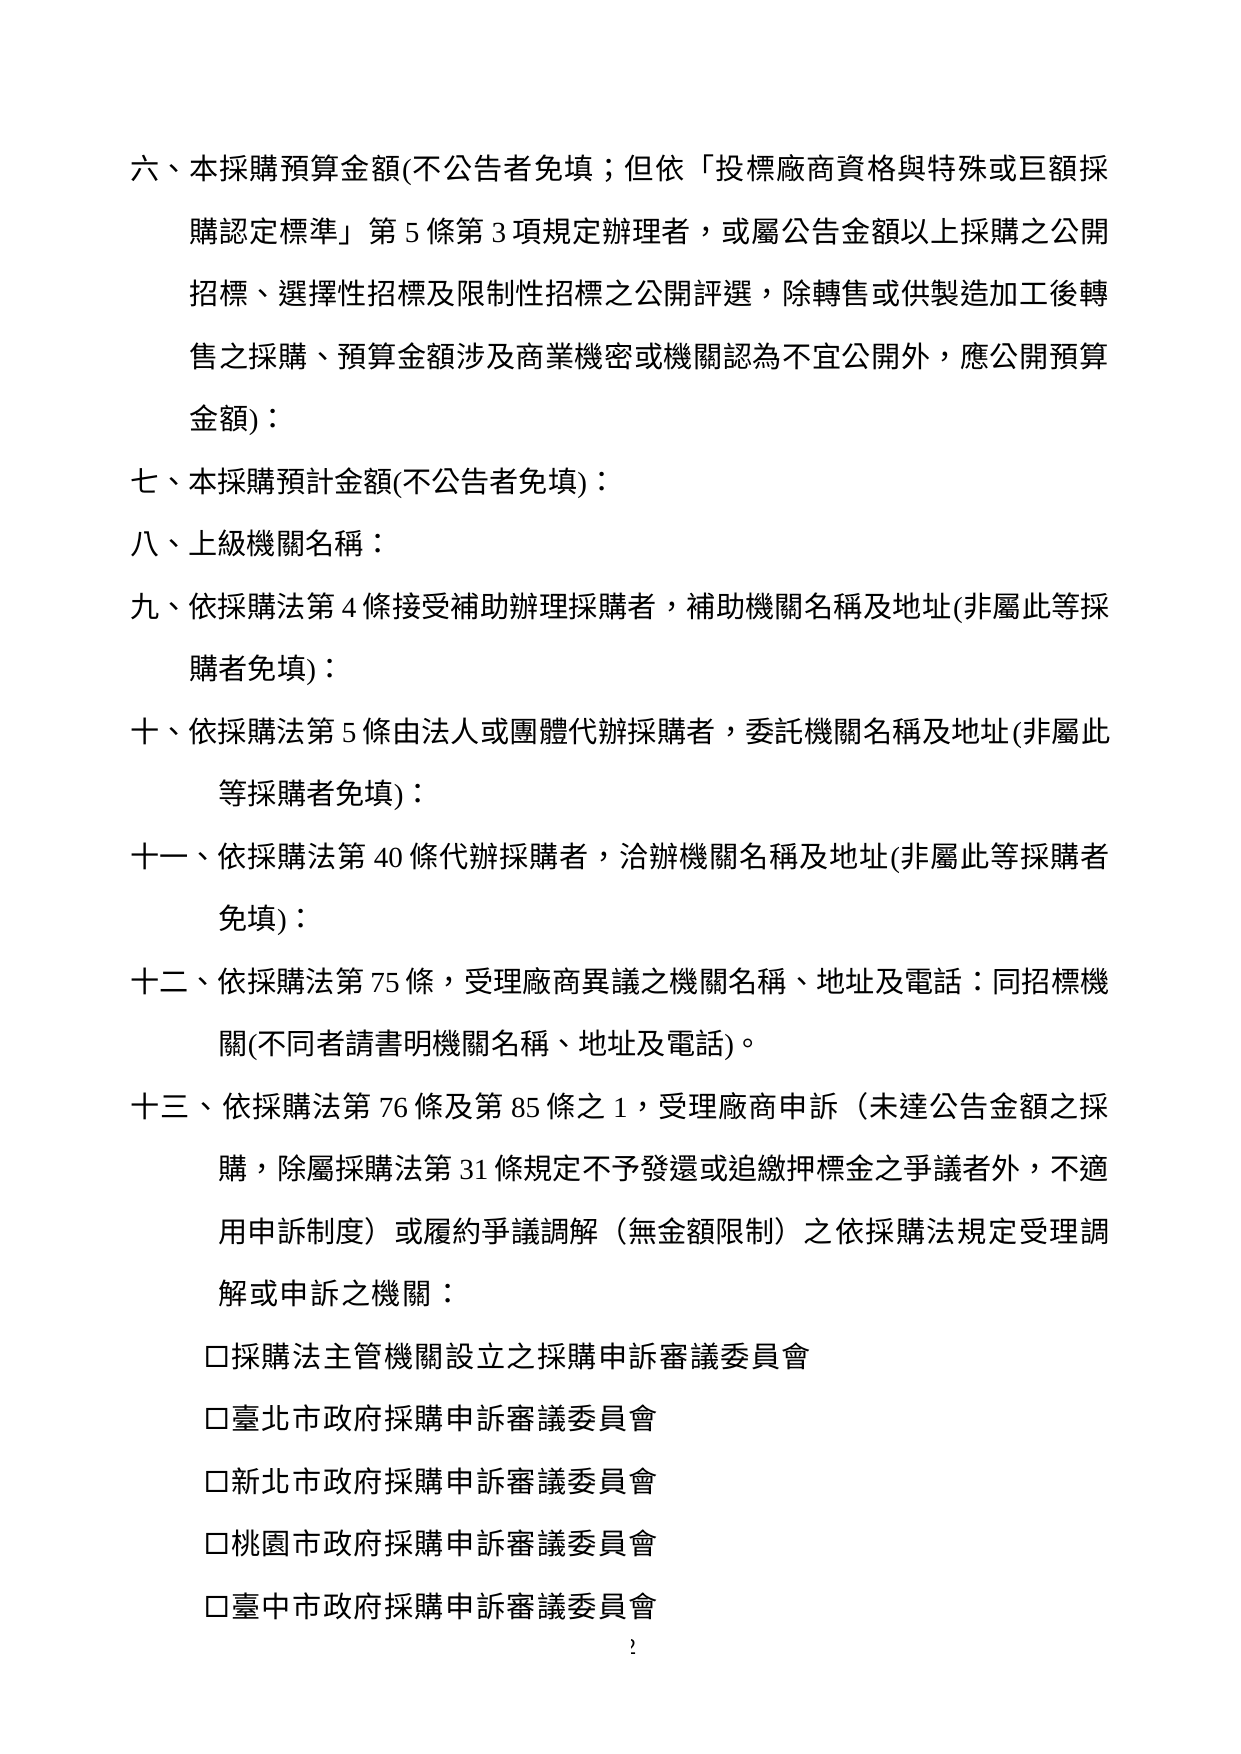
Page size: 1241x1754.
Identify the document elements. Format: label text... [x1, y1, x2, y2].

list 上級機關名稱： [130, 500, 1110, 563]
text 採購法主管機關設立之採購申訴審議委員會 [204, 1313, 1110, 1375]
list 依採購法第40條代辦採購者，洽辦機關名稱及地址(非屬此等採購者免填)： [130, 813, 1110, 938]
list 依採購法第75條，受理廠商異議之機關名稱、地址及電話：同招標機關(不同者請書明機關名稱、地址及電話)。 [130, 938, 1110, 1063]
text 桃園市政府採購申訴審議委員會 [204, 1500, 1110, 1563]
list 依採購法第76條及第85條之1，受理廠商申訴（未達公告金額之採購，除屬採購法第31條規定不予發還或追繳押標金之爭議者外，不適用申訴制度）或履約爭議調解（無金額限制）之依採購法規定受理調解或申訴之機關： [130, 1063, 1110, 1313]
list 依採購法第5條由法人或團體代辦採購者，委託機關名稱及地址(非屬此等採購者免填)： [130, 688, 1110, 813]
list 依採購法第4條接受補助辦理採購者，補助機關名稱及地址(非屬此等採購者免填)： [130, 563, 1110, 688]
text 新北市政府採購申訴審議委員會 [204, 1438, 1110, 1500]
text 臺中市政府採購申訴審議委員會 [204, 1563, 1110, 1625]
list 本採購預算金額(不公告者免填；但依「投標廠商資格與特殊或巨額採購認定標準」第5條第3項規定辦理者，或屬公告金額以上採購之公開招標、選擇性招標及限制性招標之公開評選，除轉售或供製造加工後轉售之採購、預算金額涉及商業機密或機關認為不宜公開外，應公開預算金額)： [130, 125, 1110, 438]
list 本採購預計金額(不公告者免填)： [130, 438, 1110, 500]
text 臺北市政府採購申訴審議委員會 [204, 1375, 1110, 1438]
